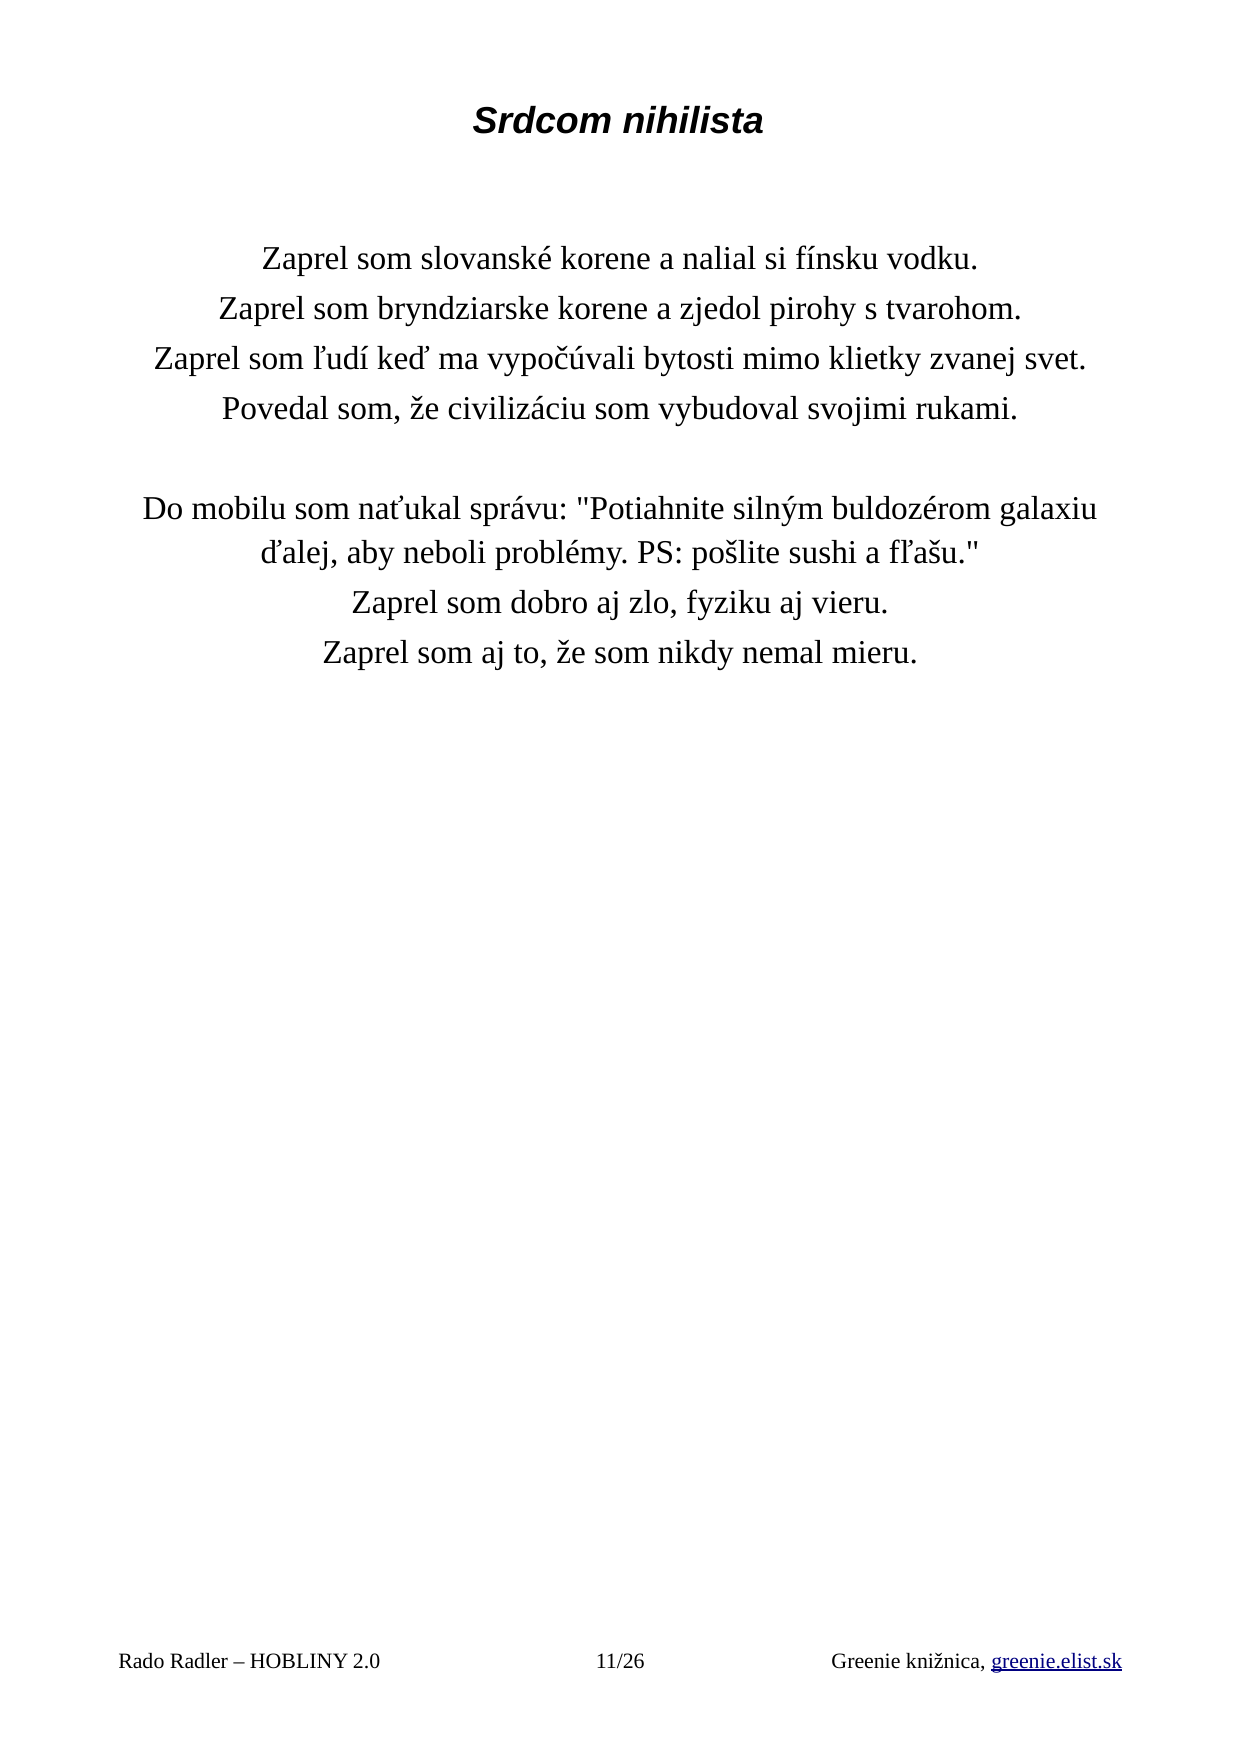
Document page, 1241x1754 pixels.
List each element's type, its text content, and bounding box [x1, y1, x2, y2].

text Zaprel som dobro aj zlo, fyziku aj vieru. [106, 582, 1134, 620]
text Zaprel som aj to, že som nikdy nemal mieru. [106, 632, 1134, 670]
text Povedal som, že civilizáciu som vybudoval svojimi rukami. [106, 388, 1134, 426]
subtitle Srdcom nihilista [106, 98, 1134, 142]
text Zaprel som ľudí keď ma vypočúvali bytosti mimo klietky zvanej svet. [106, 338, 1134, 376]
text Zaprel som slovanské korene a nalial si fínsku vodku. [106, 238, 1134, 276]
text Zaprel som bryndziarske korene a zjedol pirohy s tvarohom. [106, 288, 1134, 326]
text Do mobilu som naťukal správu: "Potiahnite silným buldozérom galaxiu ďalej, aby neboli problémy. PS: pošlite sushi a fľašu." [106, 488, 1134, 570]
